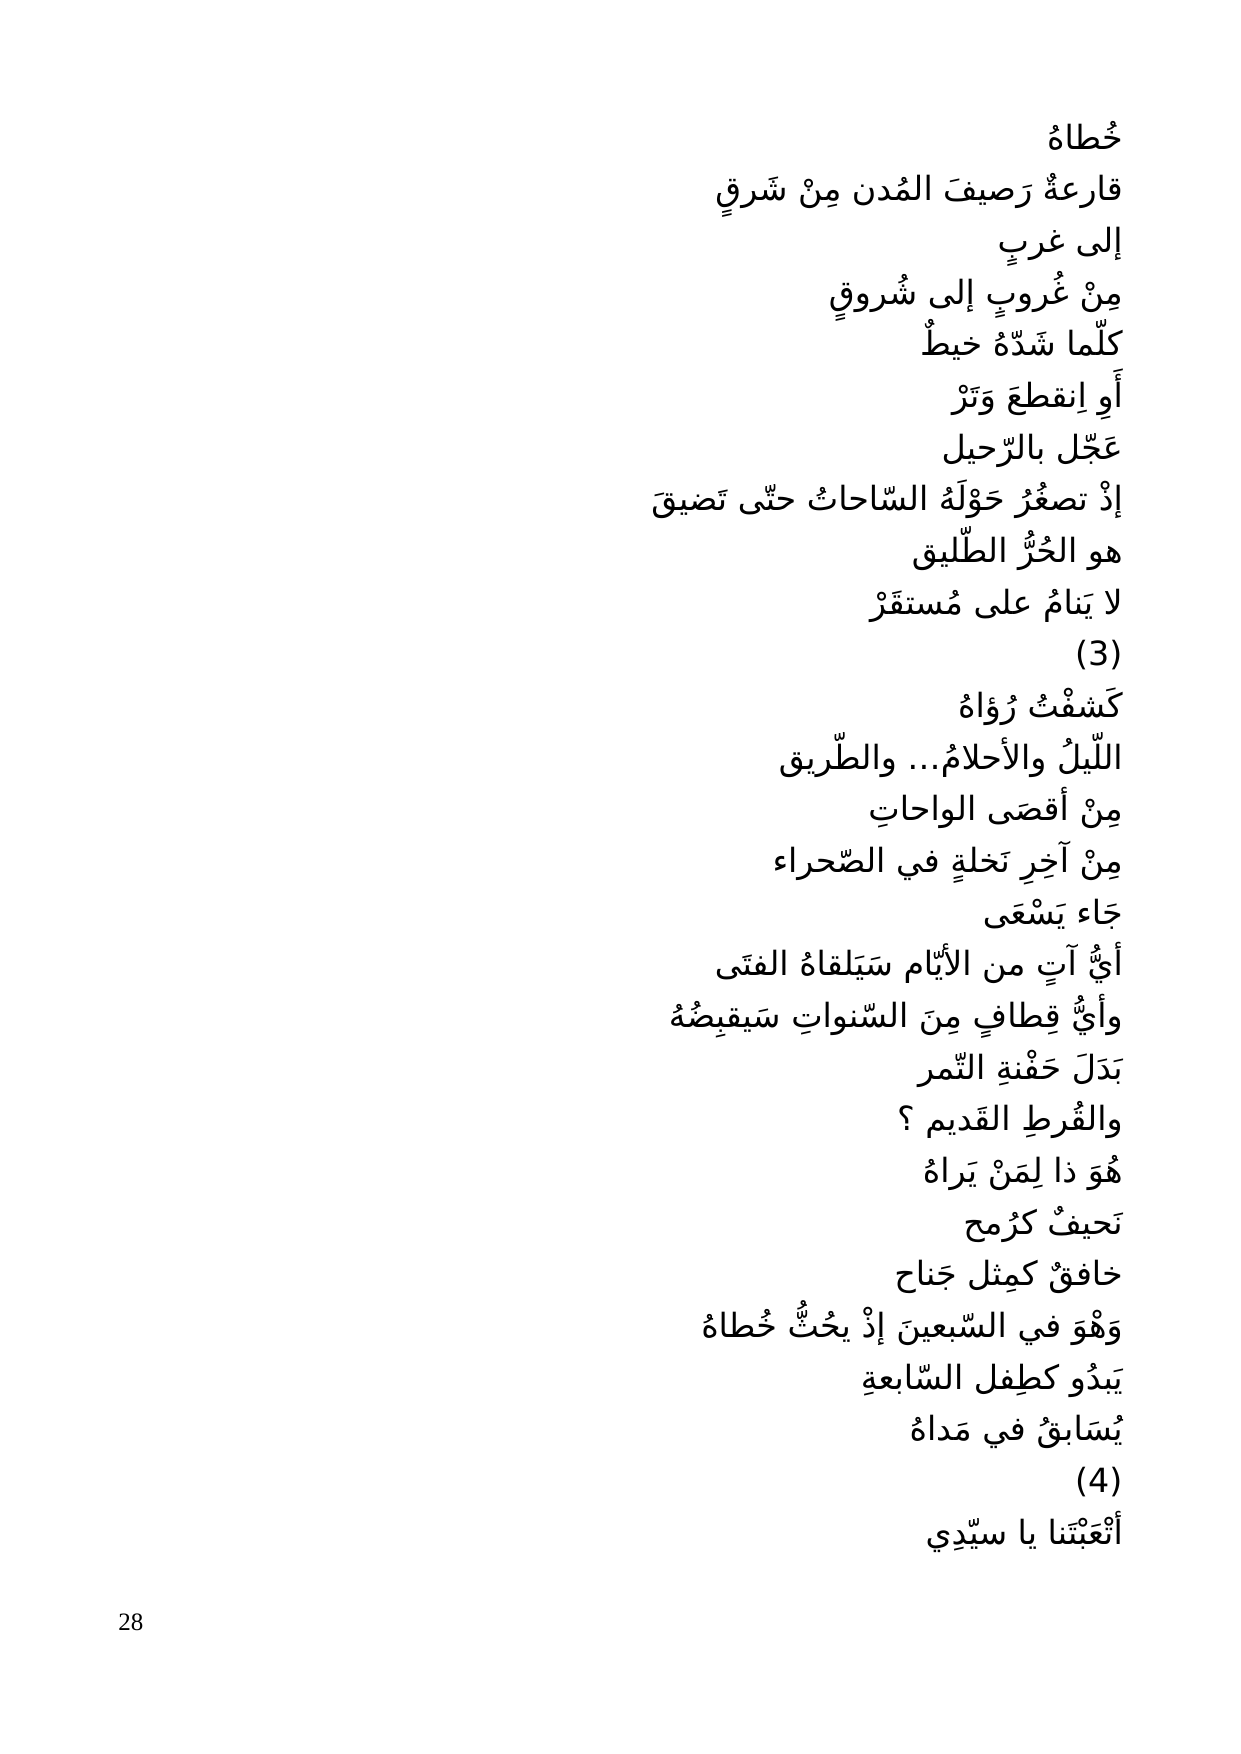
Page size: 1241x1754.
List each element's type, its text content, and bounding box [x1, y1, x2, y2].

text مِنْ غُروبٍ إلى شُروقٍ [118, 273, 1122, 312]
text أتْعَبْتَنا يا سيّدِي [118, 1513, 1122, 1552]
text إذْ تصغُرُ حَوْلَهُ السّاحاتُ حتّى تَضيقَ [118, 480, 1122, 519]
text وأيُّ قِطافٍ مِنَ السّنواتِ سَيقبِضُهُ [118, 996, 1122, 1035]
text خُطاهُ [118, 118, 1122, 157]
text عَجّل بالرّحيل [118, 428, 1122, 467]
text (3) [118, 635, 1122, 674]
text أَوِ اِنقطعَ وَتَرْ [118, 376, 1122, 415]
text كَشفْتُ رُؤاهُ [118, 686, 1122, 725]
text اللّيلُ والأحلامُ… والطّريق [118, 738, 1122, 777]
text هُوَ ذا لِمَنْ يَراهُ [118, 1151, 1122, 1190]
text بَدَلَ حَفْنةِ التّمر [118, 1048, 1122, 1087]
text كلّما شَدّهُ خيطٌ [118, 325, 1122, 364]
text (4) [118, 1461, 1122, 1500]
text والقُرطِ القَديم ؟ [118, 1100, 1122, 1139]
text هو الحُرُّ الطّليق [118, 531, 1122, 570]
text يَبدُو كطِفل السّابعةِ [118, 1358, 1122, 1397]
text يُسَابقُ في مَداهُ [118, 1410, 1122, 1449]
text نَحيفٌ كرُمح [118, 1203, 1122, 1242]
text مِنْ أقصَى الواحاتِ [118, 790, 1122, 829]
text إلى غربٍ [118, 221, 1122, 260]
text خافقٌ كمِثل جَناح [118, 1255, 1122, 1294]
text جَاء يَسْعَى [118, 893, 1122, 932]
text لا يَنامُ على مُستقَرْ [118, 583, 1122, 622]
text مِنْ آخِرِ نَخلةٍ في الصّحراء [118, 841, 1122, 880]
text وَهْوَ في السّبعينَ إذْ يحُثُّ خُطاهُ [118, 1306, 1122, 1345]
text قارعةٌ رَصيفَ المُدن مِنْ شَرقٍ [118, 170, 1122, 209]
text أيُّ آتٍ من الأيّام سَيَلقاهُ الفتَى [118, 945, 1122, 984]
